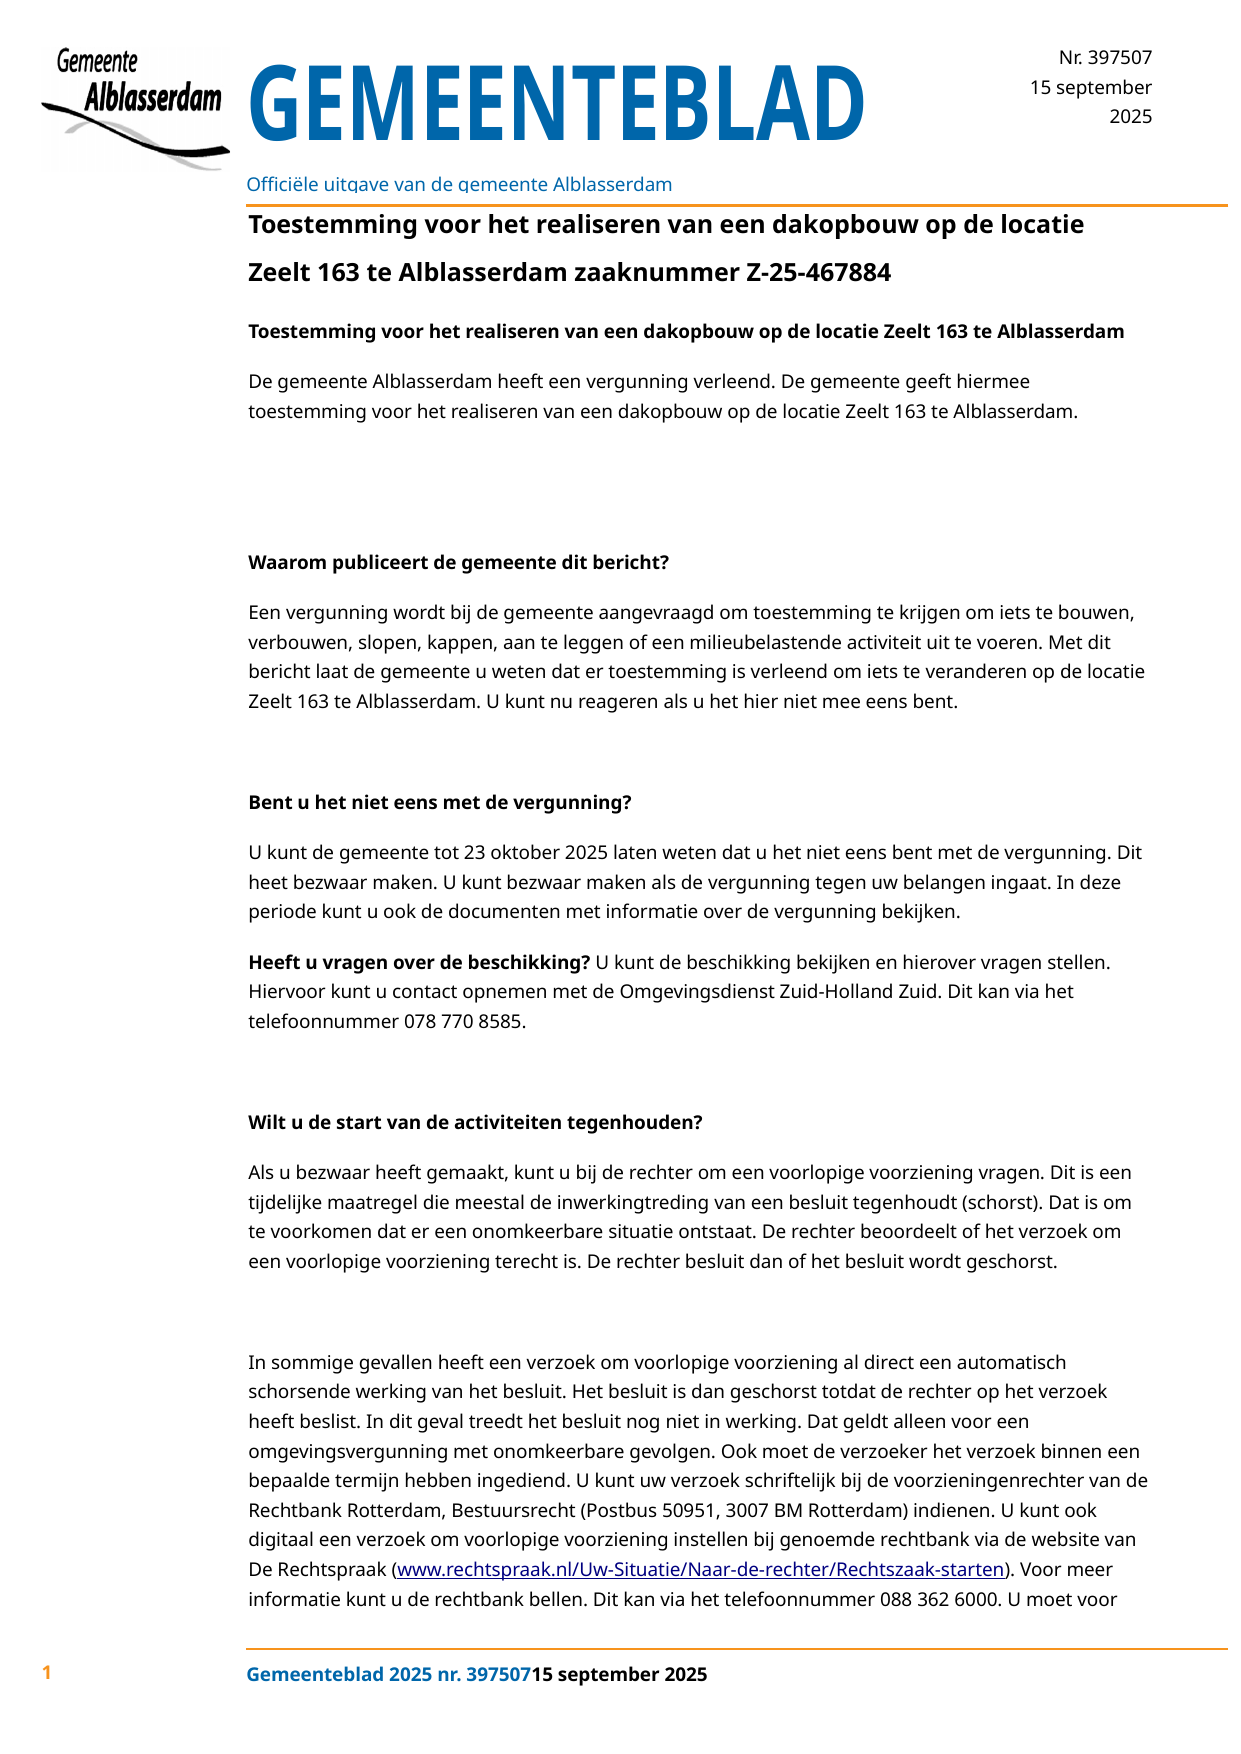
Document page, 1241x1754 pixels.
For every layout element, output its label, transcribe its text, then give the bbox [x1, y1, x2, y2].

text Een vergunning wordt bij de gemeente aangevraagd om toestemming te krijgen om iets te bouwen, verbouwen, slopen, kappen, aan te leggen of een milieubelastende activiteit uit te voeren. Met dit bericht laat de gemeente u weten dat er toestemming is verleend om iets te veranderen op de locatie Zeelt 163 te Alblasserdam. U kunt nu reageren als u het hier niet mee eens bent. [248, 599, 1152, 714]
text Als u bezwaar heeft gemaakt, kunt u bij de rechter om een voorlopige voorziening vragen. Dit is een tijdelijke maatregel die meestal de inwerkingtreding van een besluit tegenhoudt (schorst). Dat is om te voorkomen dat er een onomkeerbare situatie ontstaat. De rechter beoordeelt of het verzoek om een voorlopige voorziening terecht is. De rechter besluit dan of het besluit wordt geschorst. [248, 1159, 1152, 1274]
text U kunt de gemeente tot 23 oktober 2025 laten weten dat u het niet eens bent met de vergunning. Dit heet bezwaar maken. U kunt bezwaar maken als de vergunning tegen uw belangen ingaat. In deze periode kunt u ook de documenten met informatie over de vergunning bekijken. [248, 839, 1152, 924]
text In sommige gevallen heeft een verzoek om voorlopige voorziening al direct een automatisch schorsende werking van het besluit. Het besluit is dan geschorst totdat de rechter op het verzoek heeft beslist. In dit geval treedt het besluit nog niet in werking. Dat geldt alleen voor een omgevingsvergunning met onomkeerbare gevolgen. Ook moet de verzoeker het verzoek binnen een bepaalde termijn hebben ingediend. U kunt uw verzoek schriftelijk bij de voorzieningenrechter van de Rechtbank Rotterdam, Bestuursrecht (Postbus 50951, 3007 BM Rotterdam) indienen. U kunt ook digitaal een verzoek om voorlopige voorziening instellen bij genoemde rechtbank via de website van De Rechtspraak (www.rechtspraak.nl/Uw-Situatie/Naar-de-rechter/Rechtszaak-starten). Voor meer informatie kunt u de rechtbank bellen. Dit kan via het telefoonnummer 088 362 6000. U moet voor [248, 1349, 1152, 1612]
text Waarom publiceert de gemeente dit bericht? [248, 549, 1152, 575]
text De gemeente Alblasserdam heeft een vergunning verleend. De gemeente geeft hiermee toestemming voor het realiseren van een dakopbouw op de locatie Zeelt 163 te Alblasserdam. [248, 368, 1152, 424]
text Wilt u de start van de activiteiten tegenhouden? [248, 1109, 1152, 1135]
text Toestemming voor het realiseren van een dakopbouw op de locatie Zeelt 163 te Alblasserdam zaaknummer Z-25-467884 [248, 207, 1152, 288]
text Heeft u vragen over de beschikking? U kunt de beschikking bekijken en hierover vragen stellen. Hiervoor kunt u contact opnemen met de Omgevingsdienst Zuid-Holland Zuid. Dit kan via het telefoonnummer 078 770 8585. [248, 949, 1152, 1034]
picture [41, 47, 231, 172]
text Toestemming voor het realiseren van een dakopbouw op de locatie Zeelt 163 te Alblasserdam [248, 318, 1152, 344]
text Bent u het niet eens met de vergunning? [248, 789, 1152, 815]
